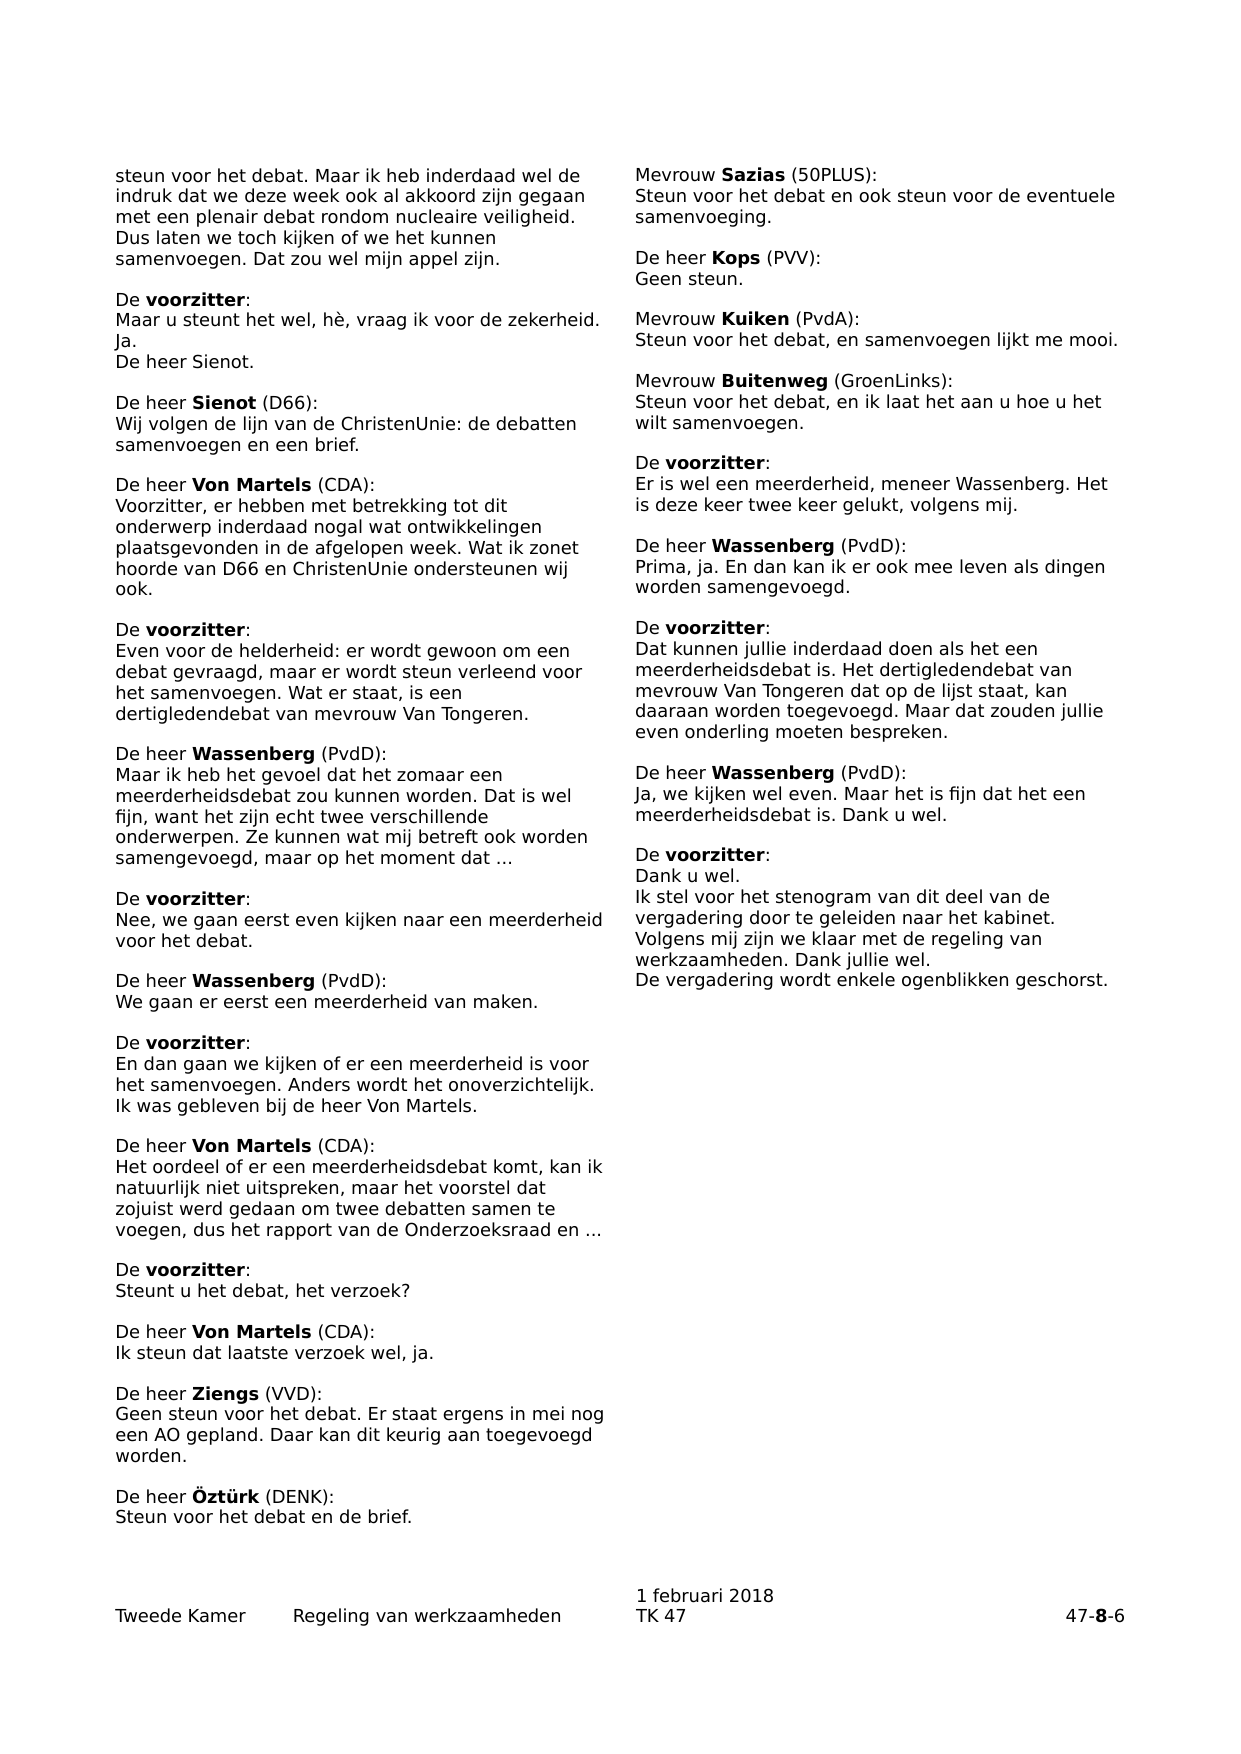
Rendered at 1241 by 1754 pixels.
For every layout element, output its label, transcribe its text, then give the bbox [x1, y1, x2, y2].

text Geen steun. [635, 268, 1125, 289]
text De voorzitter: [635, 453, 1125, 474]
text steun voor het debat. Maar ik heb inderdaad wel de indruk dat we deze week ook al akkoord zijn gegaan met een plenair debat rondom nucleaire veiligheid. Dus laten we toch kijken of we het kunnen samenvoegen. Dat zou wel mijn appel zijn. [115, 165, 605, 269]
text De voorzitter: [115, 620, 605, 641]
text En dan gaan we kijken of er een meerderheid is voor het samenvoegen. Anders wordt het onoverzichtelijk. Ik was gebleven bij de heer Von Martels. [115, 1054, 605, 1116]
text Dat kunnen jullie inderdaad doen als het een meerderheidsdebat is. Het dertigledendebat van mevrouw Van Tongeren dat op de lijst staat, kan daaraan worden toegevoegd. Maar dat zouden jullie even onderling moeten bespreken. [635, 639, 1125, 743]
text Ik stel voor het stenogram van dit deel van de vergadering door te geleiden naar het kabinet. [635, 887, 1125, 928]
text De voorzitter: [115, 289, 605, 310]
text De heer Wassenberg (PvdD): [115, 744, 605, 765]
text De voorzitter: [115, 1033, 605, 1054]
text Ja, we kijken wel even. Maar het is fijn dat het een meerderheidsdebat is. Dank u wel. [635, 784, 1125, 825]
text De heer Wassenberg (PvdD): [635, 536, 1125, 556]
text De vergadering wordt enkele ogenblikken geschorst. [635, 970, 1125, 991]
text Volgens mij zijn we klaar met de regeling van werkzaamheden. Dank jullie wel. [635, 928, 1125, 970]
text Prima, ja. En dan kan ik er ook mee leven als dingen worden samengevoegd. [635, 556, 1125, 598]
text Maar ik heb het gevoel dat het zomaar een meerderheidsdebat zou kunnen worden. Dat is wel fijn, want het zijn echt twee verschillende onderwerpen. Ze kunnen wat mij betreft ook worden samengevoegd, maar op het moment dat ... [115, 765, 605, 869]
text Steun voor het debat, en samenvoegen lijkt me mooi. [635, 330, 1125, 351]
text De voorzitter: [115, 889, 605, 910]
text De heer Sienot. [115, 352, 605, 373]
text Steunt u het debat, het verzoek? [115, 1281, 605, 1302]
text De heer Von Martels (CDA): [115, 1322, 605, 1342]
text De heer Wassenberg (PvdD): [635, 763, 1125, 784]
text Mevrouw Sazias (50PLUS): [635, 165, 1125, 186]
text Steun voor het debat en de brief. [115, 1507, 605, 1528]
text Wij volgen de lijn van de ChristenUnie: de debatten samenvoegen en een brief. [115, 413, 605, 455]
text De voorzitter: [115, 1260, 605, 1281]
text Even voor de helderheid: er wordt gewoon om een debat gevraagd, maar er wordt steun verleend voor het samenvoegen. Wat er staat, is een dertigledendebat van mevrouw Van Tongeren. [115, 641, 605, 724]
text Geen steun voor het debat. Er staat ergens in mei nog een AO gepland. Daar kan dit keurig aan toegevoegd worden. [115, 1404, 605, 1467]
text De voorzitter: [635, 618, 1125, 639]
text We gaan er eerst een meerderheid van maken. [115, 992, 605, 1013]
text De heer Sienot (D66): [115, 393, 605, 413]
text Ik steun dat laatste verzoek wel, ja. [115, 1342, 605, 1363]
text Er is wel een meerderheid, meneer Wassenberg. Het is deze keer twee keer gelukt, volgens mij. [635, 474, 1125, 516]
text De heer Ziengs (VVD): [115, 1383, 605, 1404]
text Het oordeel of er een meerderheidsdebat komt, kan ik natuurlijk niet uitspreken, maar het voorstel dat zojuist werd gedaan om twee debatten samen te voegen, dus het rapport van de Onderzoeksraad en ... [115, 1157, 605, 1240]
text De heer Öztürk (DENK): [115, 1487, 605, 1507]
text Maar u steunt het wel, hè, vraag ik voor de zekerheid. Ja. [115, 310, 605, 352]
text De heer Kops (PVV): [635, 248, 1125, 268]
text Voorzitter, er hebben met betrekking tot dit onderwerp inderdaad nogal wat ontwikkelingen plaatsgevonden in de afgelopen week. Wat ik zonet hoorde van D66 en ChristenUnie ondersteunen wij ook. [115, 496, 605, 600]
text Steun voor het debat en ook steun voor de eventuele samenvoeging. [635, 186, 1125, 228]
text Nee, we gaan eerst even kijken naar een meerderheid voor het debat. [115, 910, 605, 951]
text De voorzitter: [635, 845, 1125, 866]
text Mevrouw Kuiken (PvdA): [635, 309, 1125, 330]
text De heer Von Martels (CDA): [115, 475, 605, 496]
text Mevrouw Buitenweg (GroenLinks): [635, 371, 1125, 392]
text De heer Wassenberg (PvdD): [115, 971, 605, 992]
text De heer Von Martels (CDA): [115, 1136, 605, 1157]
text Dank u wel. [635, 866, 1125, 887]
text Steun voor het debat, en ik laat het aan u hoe u het wilt samenvoegen. [635, 392, 1125, 433]
